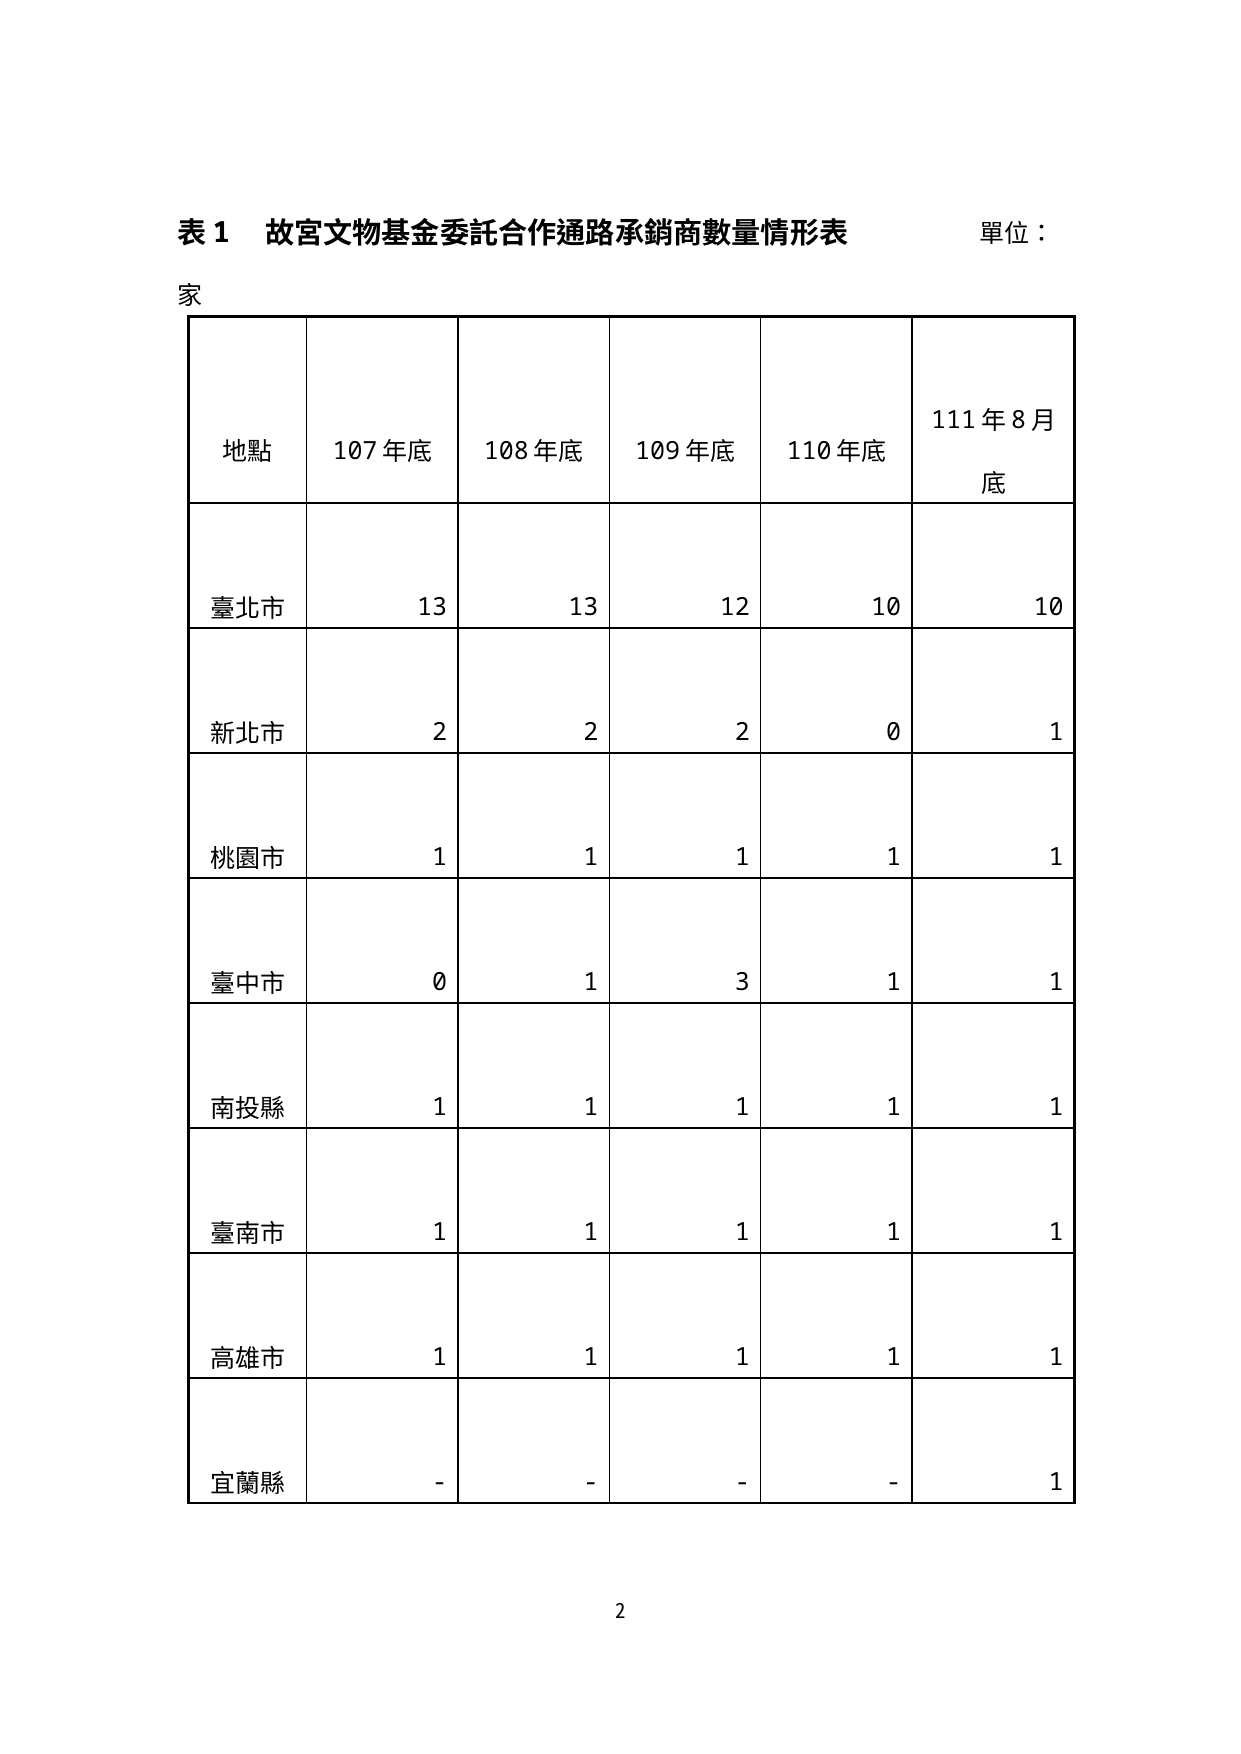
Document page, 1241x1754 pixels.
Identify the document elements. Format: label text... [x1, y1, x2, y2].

table_cell 臺中市 [190, 879, 306, 1002]
text 表1 故宮文物基金委託合作通路承銷商數量情形表 單位：家 [177, 189, 1063, 314]
table_cell 13 [459, 504, 609, 627]
table_header 108年底 [459, 318, 609, 502]
table_cell 0 [307, 879, 457, 1002]
table_cell 1 [761, 754, 911, 877]
table_cell 桃園市 [190, 754, 306, 877]
table_cell 10 [761, 504, 911, 627]
table_cell 2 [307, 629, 457, 752]
table_cell 12 [610, 504, 760, 627]
table_cell 10 [913, 504, 1073, 627]
table_cell 1 [307, 1254, 457, 1377]
table_cell 1 [459, 1254, 609, 1377]
table_cell 1 [913, 879, 1073, 1002]
table_cell 1 [761, 879, 911, 1002]
table_cell 臺北市 [190, 504, 306, 627]
table_header 111年8月底 [913, 318, 1073, 502]
table_cell 1 [913, 1379, 1073, 1502]
table_cell 2 [610, 629, 760, 752]
table_cell 臺南市 [190, 1129, 306, 1252]
table_cell 1 [913, 1129, 1073, 1252]
table_cell 1 [610, 754, 760, 877]
table_cell 1 [459, 1129, 609, 1252]
table_cell 1 [761, 1254, 911, 1377]
table_cell - [459, 1379, 609, 1502]
table_cell 2 [459, 629, 609, 752]
table_cell 高雄市 [190, 1254, 306, 1377]
table_cell 0 [761, 629, 911, 752]
table_cell 1 [913, 754, 1073, 877]
table_cell 13 [307, 504, 457, 627]
table_cell 1 [307, 1004, 457, 1127]
table_cell 1 [610, 1254, 760, 1377]
table_cell - [761, 1379, 911, 1502]
table_header 107年底 [307, 318, 457, 502]
table_cell - [307, 1379, 457, 1502]
table_cell 1 [610, 1004, 760, 1127]
table_cell 1 [913, 629, 1073, 752]
table_cell 1 [459, 1004, 609, 1127]
table_header 110年底 [761, 318, 911, 502]
table_header 109年底 [610, 318, 760, 502]
table_cell 1 [459, 879, 609, 1002]
table_cell 1 [307, 1129, 457, 1252]
table_cell 1 [761, 1004, 911, 1127]
table_header 地點 [190, 318, 306, 502]
table_cell 1 [459, 754, 609, 877]
table_cell 1 [761, 1129, 911, 1252]
table_cell 宜蘭縣 [190, 1379, 306, 1502]
table_cell 南投縣 [190, 1004, 306, 1127]
table_cell - [610, 1379, 760, 1502]
table_cell 1 [610, 1129, 760, 1252]
table_cell 新北市 [190, 629, 306, 752]
table_cell 3 [610, 879, 760, 1002]
table_cell 1 [913, 1004, 1073, 1127]
table_cell 1 [913, 1254, 1073, 1377]
table_cell 1 [307, 754, 457, 877]
